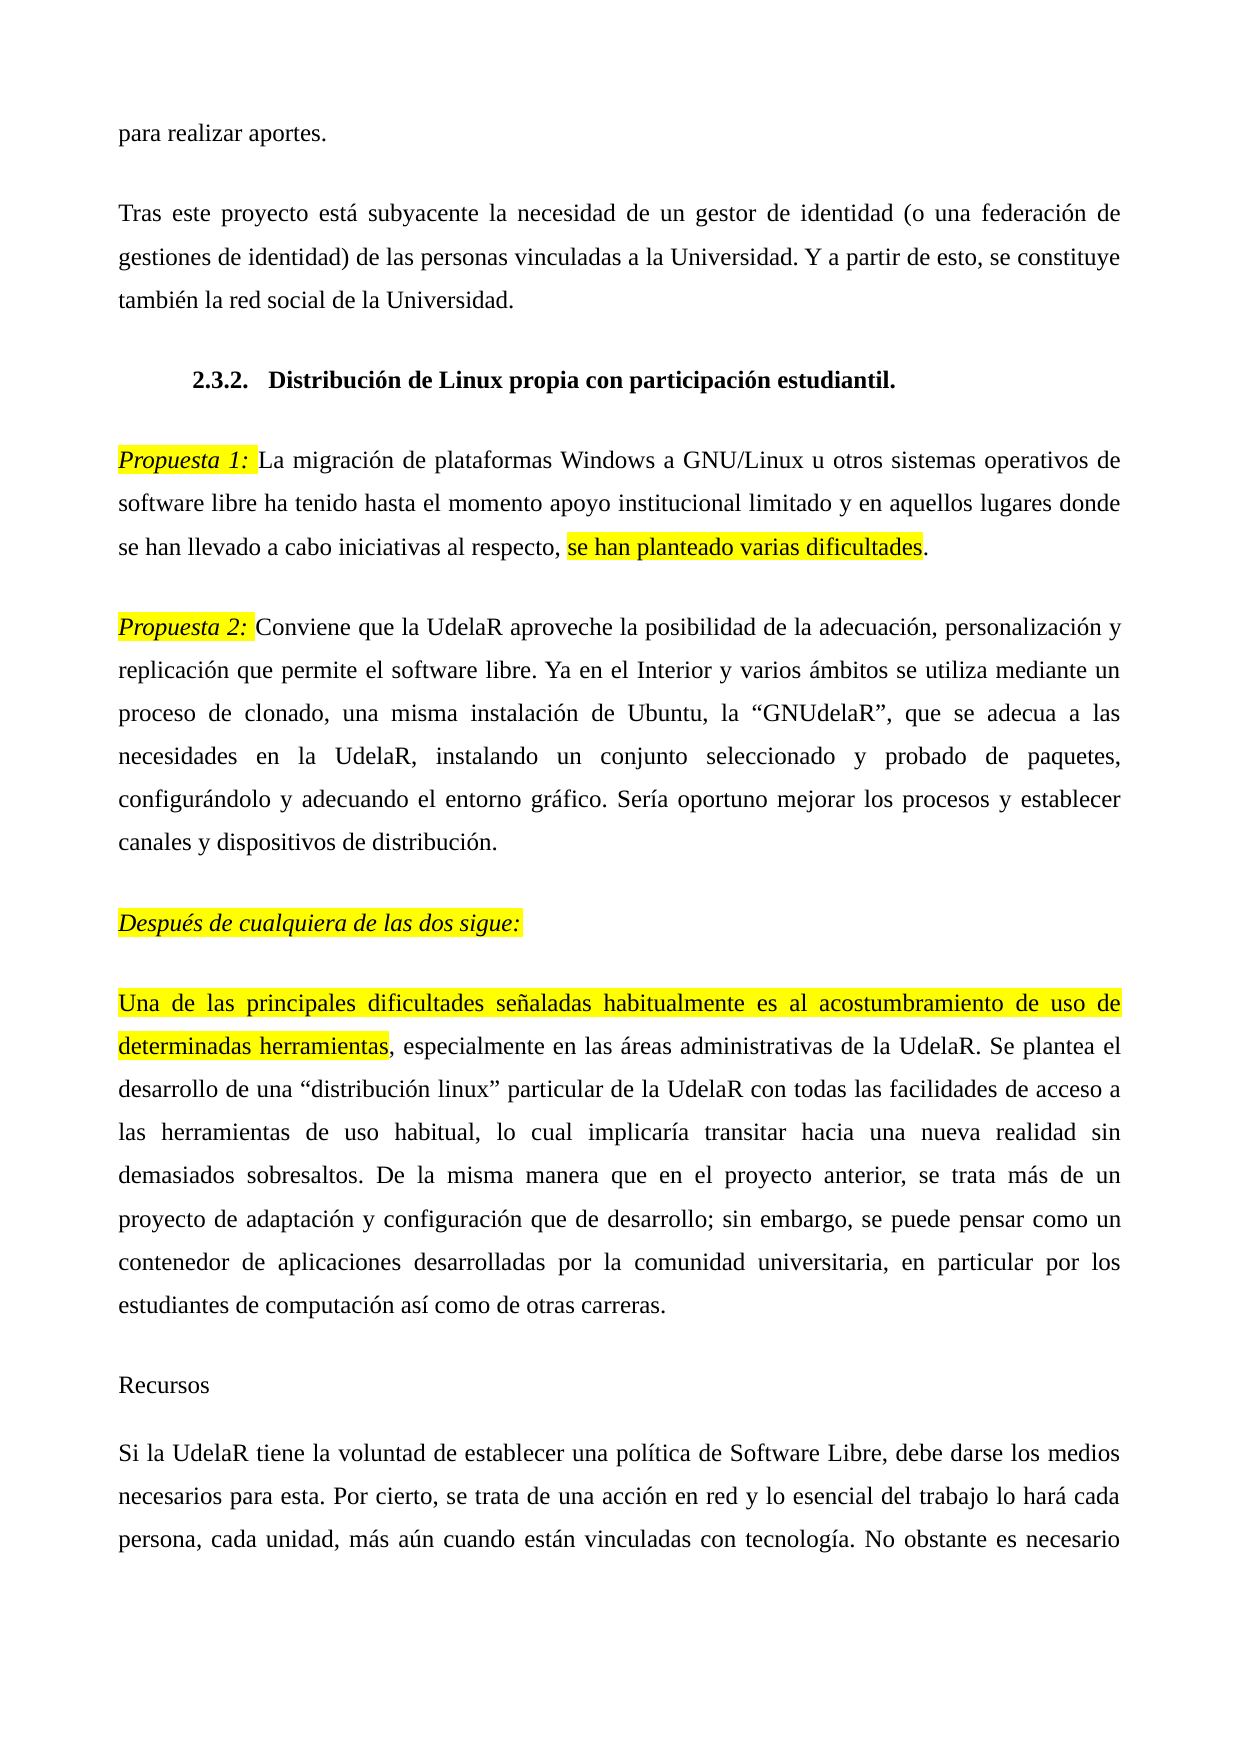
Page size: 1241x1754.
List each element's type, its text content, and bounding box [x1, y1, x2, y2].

text Propuesta 2: Conviene que la UdelaR aproveche la posibilidad de la adecuación, personalización y replicación que permite el software libre. Ya en el Interior y varios ámbitos se utiliza mediante un proceso de clonado, una misma instalación de Ubuntu, la “GNUdelaR”, que se adecua a las necesidades en la UdelaR, instalando un conjunto seleccionado y probado de paquetes, configurándolo y adecuando el entorno gráfico. Sería oportuno mejorar los procesos y establecer canales y dispositivos de distribución. [118, 612, 1122, 856]
list para realizar aportes. [118, 118, 1122, 147]
list Distribución de Linux propia con participación estudiantil. [192, 365, 1122, 394]
text Una de las principales dificultades señaladas habitualmente es al acostumbramiento de uso de determinadas herramientas, especialmente en las áreas administrativas de la UdelaR. Se plantea el desarrollo de una “distribución linux” particular de la UdelaR con todas las facilidades de acceso a las herramientas de uso habitual, lo cual implicaría transitar hacia una nueva realidad sin demasiados sobresaltos. De la misma manera que en el proyecto anterior, se trata más de un proyecto de adaptación y configuración que de desarrollo; sin embargo, se puede pensar como un contenedor de aplicaciones desarrolladas por la comunidad universitaria, en particular por los estudiantes de computación así como de otras carreras. [118, 988, 1122, 1319]
list Tras este proyecto está subyacente la necesidad de un gestor de identidad (o una federación de gestiones de identidad) de las personas vinculadas a la Universidad. Y a partir de esto, se constituye también la red social de la Universidad. [118, 198, 1122, 313]
text Después de cualquiera de las dos sigue: [118, 908, 1122, 937]
text Recursos [118, 1370, 1122, 1399]
text Si la UdelaR tiene la voluntad de establecer una política de Software Libre, debe darse los medios necesarios para esta. Por cierto, se trata de una acción en red y lo esencial del trabajo lo hará cada persona, cada unidad, más aún cuando están vinculadas con tecnología. No obstante es necesario [118, 1438, 1122, 1553]
text Propuesta 1: La migración de plataformas Windows a GNU/Linux u otros sistemas operativos de software libre ha tenido hasta el momento apoyo institucional limitado y en aquellos lugares donde se han llevado a cabo iniciativas al respecto, se han planteado varias dificultades. [118, 445, 1122, 560]
